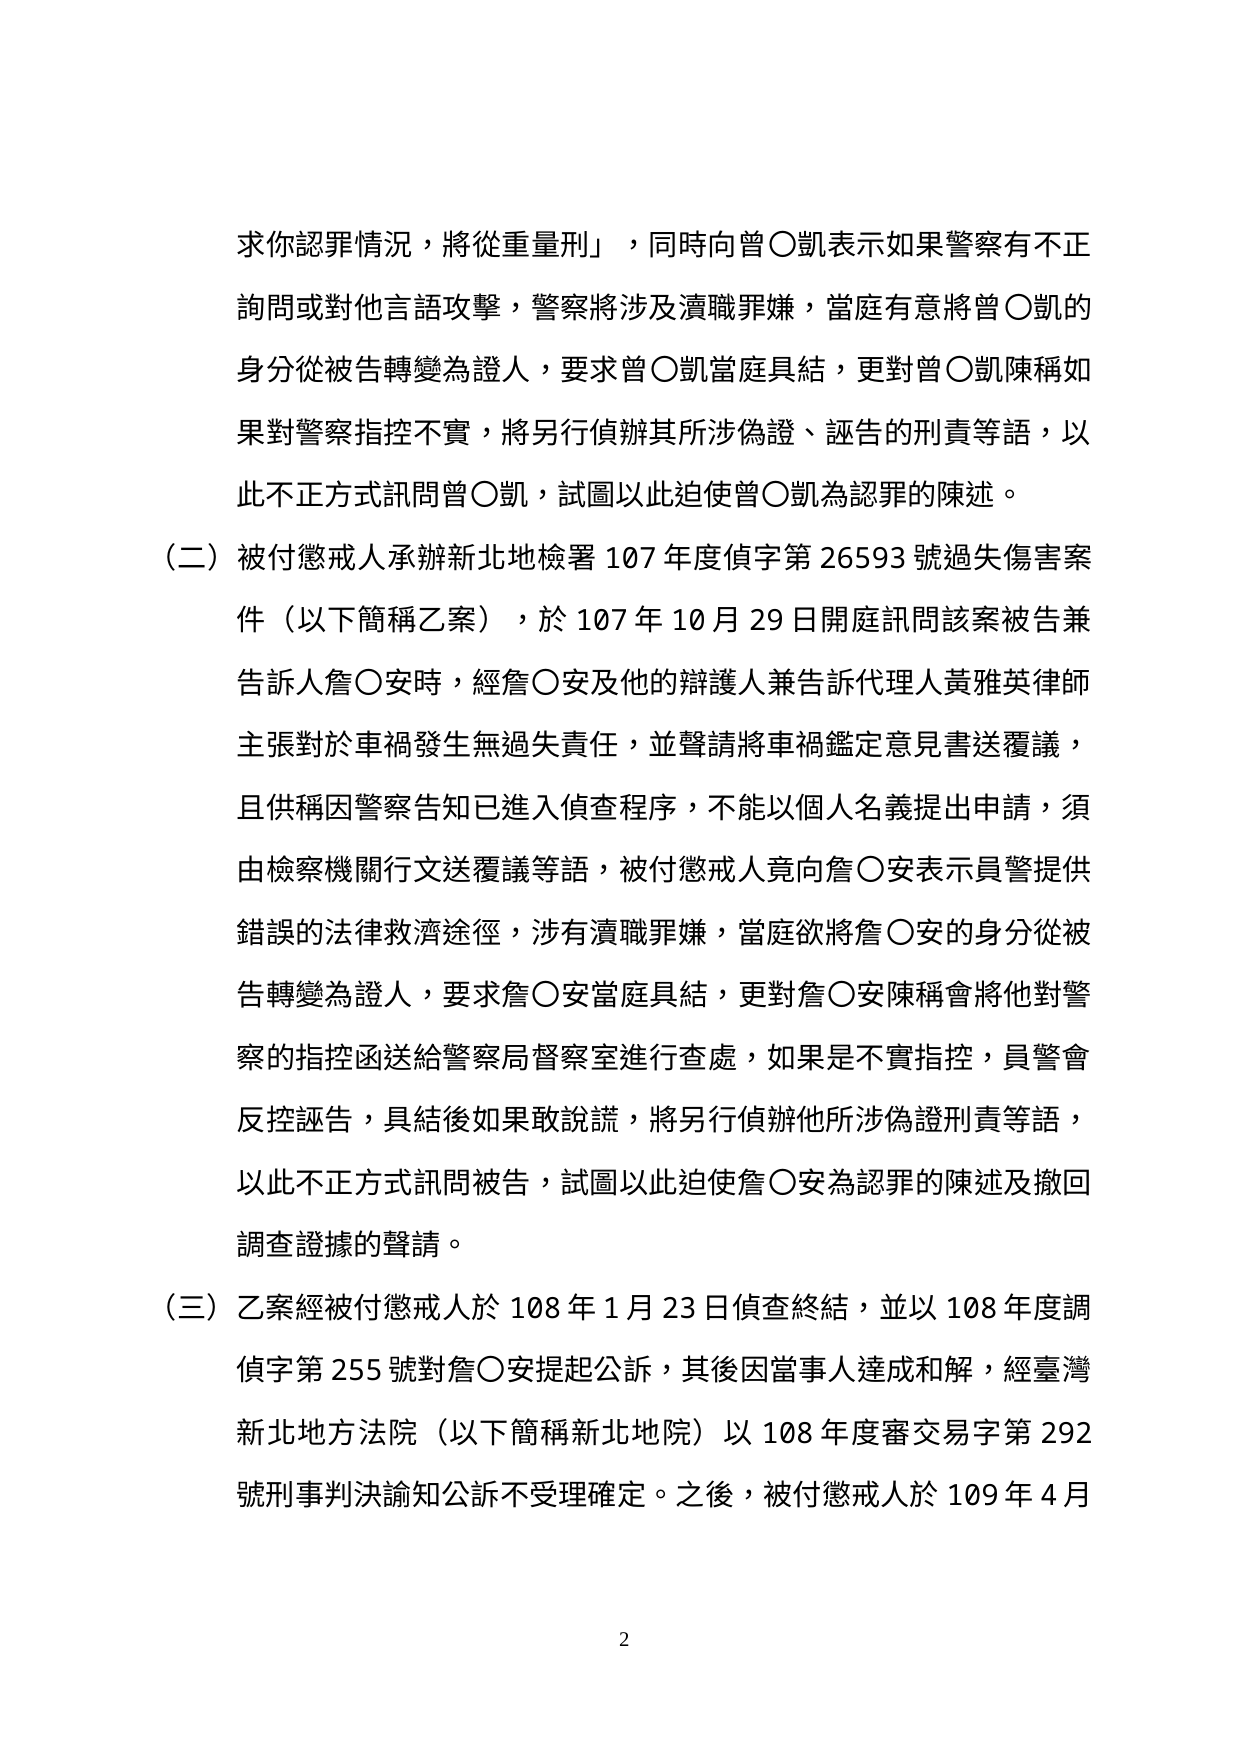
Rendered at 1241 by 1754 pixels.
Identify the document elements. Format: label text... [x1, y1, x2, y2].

text （二）被付懲戒人承辦新北地檢署107年度偵字第26593號過失傷害案件（以下簡稱乙案），於107年10月29日開庭訊問該案被告兼告訴人詹〇安時，經詹〇安及他的辯護人兼告訴代理人黃雅英律師主張對於車禍發生無過失責任，並聲請將車禍鑑定意見書送覆議，且供稱因警察告知已進入偵查程序，不能以個人名義提出申請，須由檢察機關行文送覆議等語，被付懲戒人竟向詹〇安表示員警提供錯誤的法律救濟途徑，涉有瀆職罪嫌，當庭欲將詹〇安的身分從被告轉變為證人，要求詹〇安當庭具結，更對詹〇安陳稱會將他對警察的指控函送給警察局督察室進行查處，如果是不實指控，員警會反控誣告，具結後如果敢說謊，將另行偵辦他所涉偽證刑責等語，以此不正方式訊問被告，試圖以此迫使詹〇安為認罪的陳述及撤回調查證據的聲請。 [148, 514, 1092, 1264]
text 求你認罪情況，將從重量刑」，同時向曾〇凱表示如果警察有不正詢問或對他言語攻擊，警察將涉及瀆職罪嫌，當庭有意將曾〇凱的身分從被告轉變為證人，要求曾〇凱當庭具結，更對曾〇凱陳稱如果對警察指控不實，將另行偵辦其所涉偽證、誣告的刑責等語，以此不正方式訊問曾〇凱，試圖以此迫使曾〇凱為認罪的陳述。 [148, 201, 1092, 514]
text （三）乙案經被付懲戒人於108年1月23日偵查終結，並以108年度調偵字第255號對詹〇安提起公訴，其後因當事人達成和解，經臺灣新北地方法院（以下簡稱新北地院）以108年度審交易字第292號刑事判決諭知公訴不受理確定。之後，被付懲戒人於109年4月1日下午5時32分左右，在新北地檢署辦公室內，使用電腦設備以她所申設的帳號「hobbit01」，登入「法務部單一登入窗口」，並進入多數人得以共見共聞的「檢察官論壇」，以作者「真是白目」，發表主題為：「律師的劇本（附範例圖）」、內容為：「律師會編劇本給當事人，並且會教他們說詞及排演，但實際效果不一定。只是這種事情如此明目張膽寫在FB上……看是哪位先進負責的案件，希望不會被騙。約109年3月18日前後，以該位律師名字搜尋，其擔任告訴代理人的案件大多不起訴處分，擔任辯護人的案件則常結果為起訴，供參考。唉，某律師白目到在開完偵查庭後，跑去跟擔任法官的朋友抱怨，並將抱怨全文貼在臉書，而其擔任法官的朋友還在其下留言附和，就不要怪他人不客氣囉。＃常常喜歡背後抱怨就讓妳紅……」的文章，並檢附黃雅英律師個人臉書截圖，以此方式公開批判黃雅英律師。 [148, 1264, 1092, 1514]
